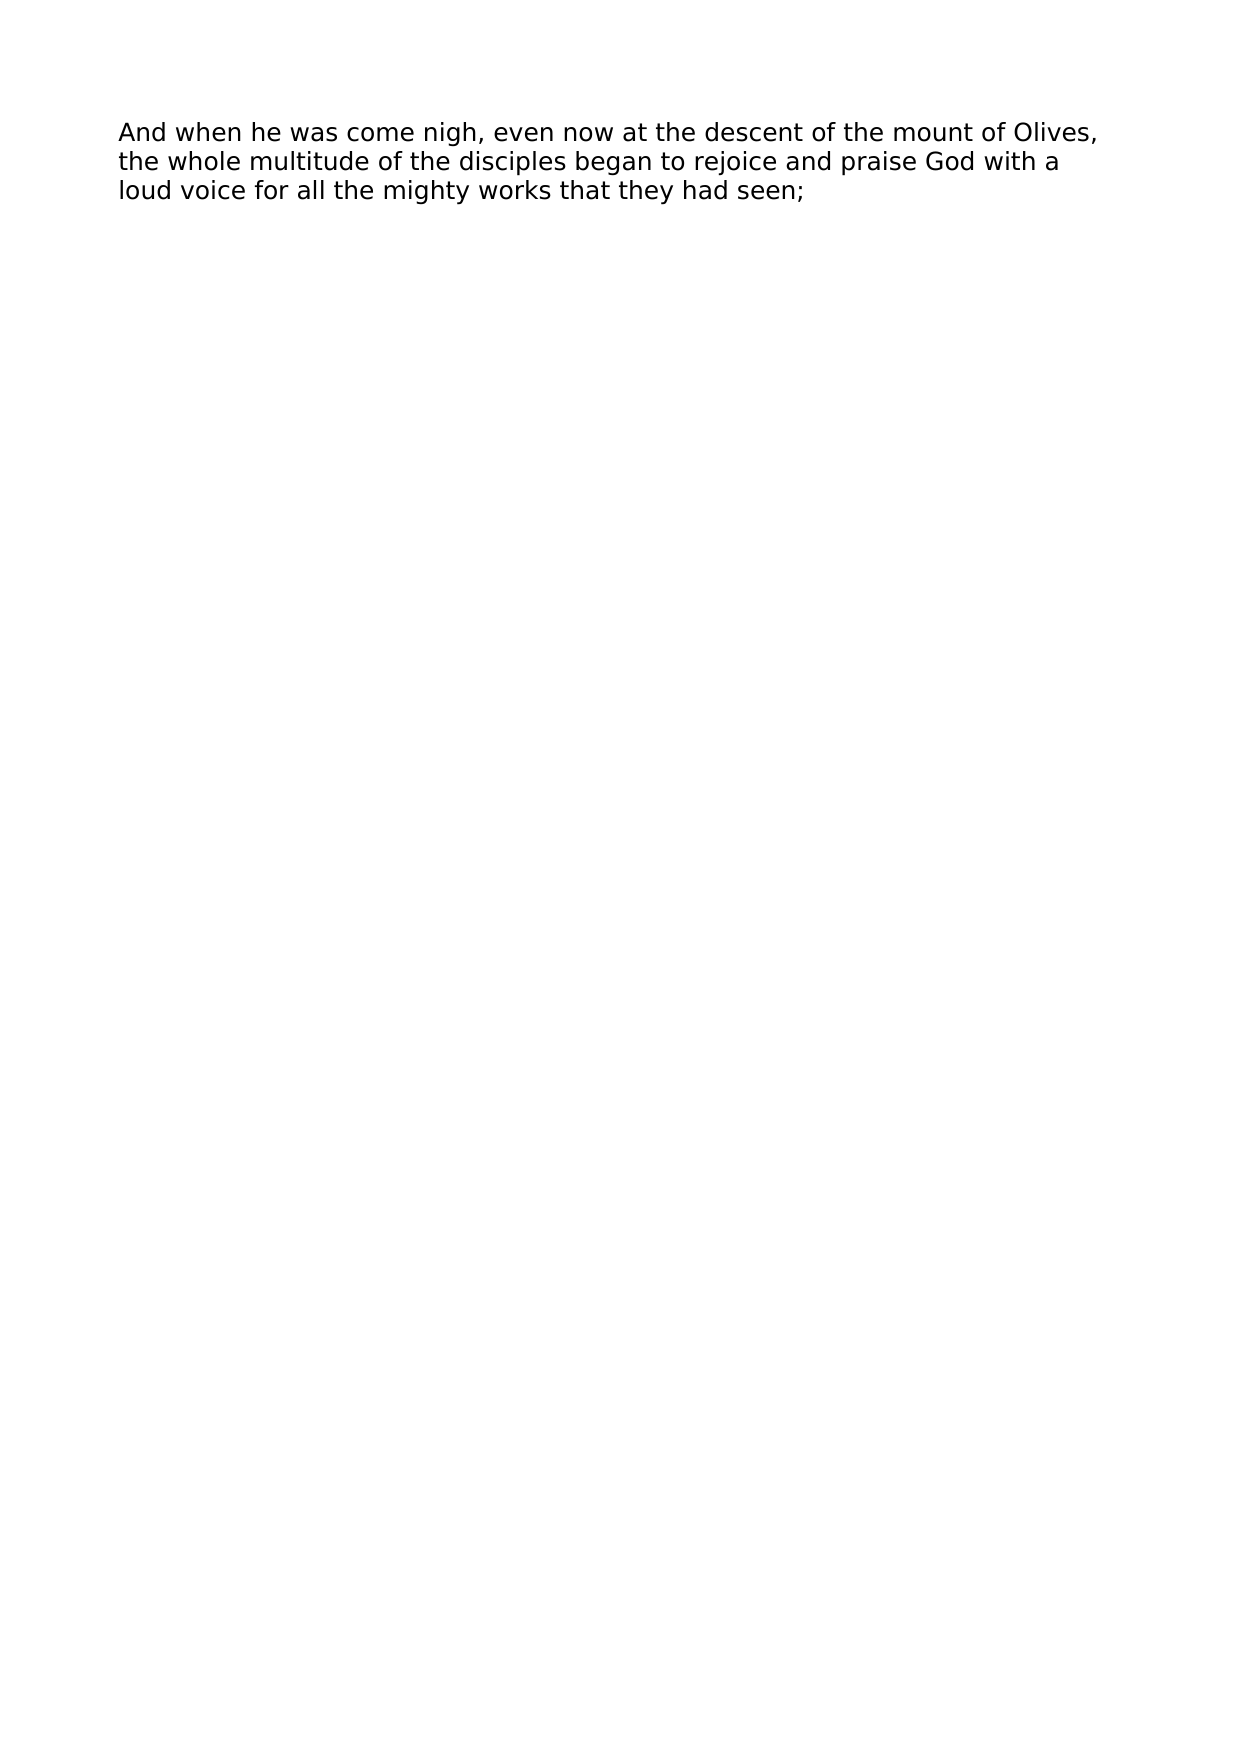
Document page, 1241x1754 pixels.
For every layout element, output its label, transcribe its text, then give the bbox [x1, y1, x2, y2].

text And when he was come nigh, even now at the descent of the mount of Olives, the whole multitude of the disciples began to rejoice and praise God with a loud voice for all the mighty works that they had seen; [118, 118, 1122, 206]
